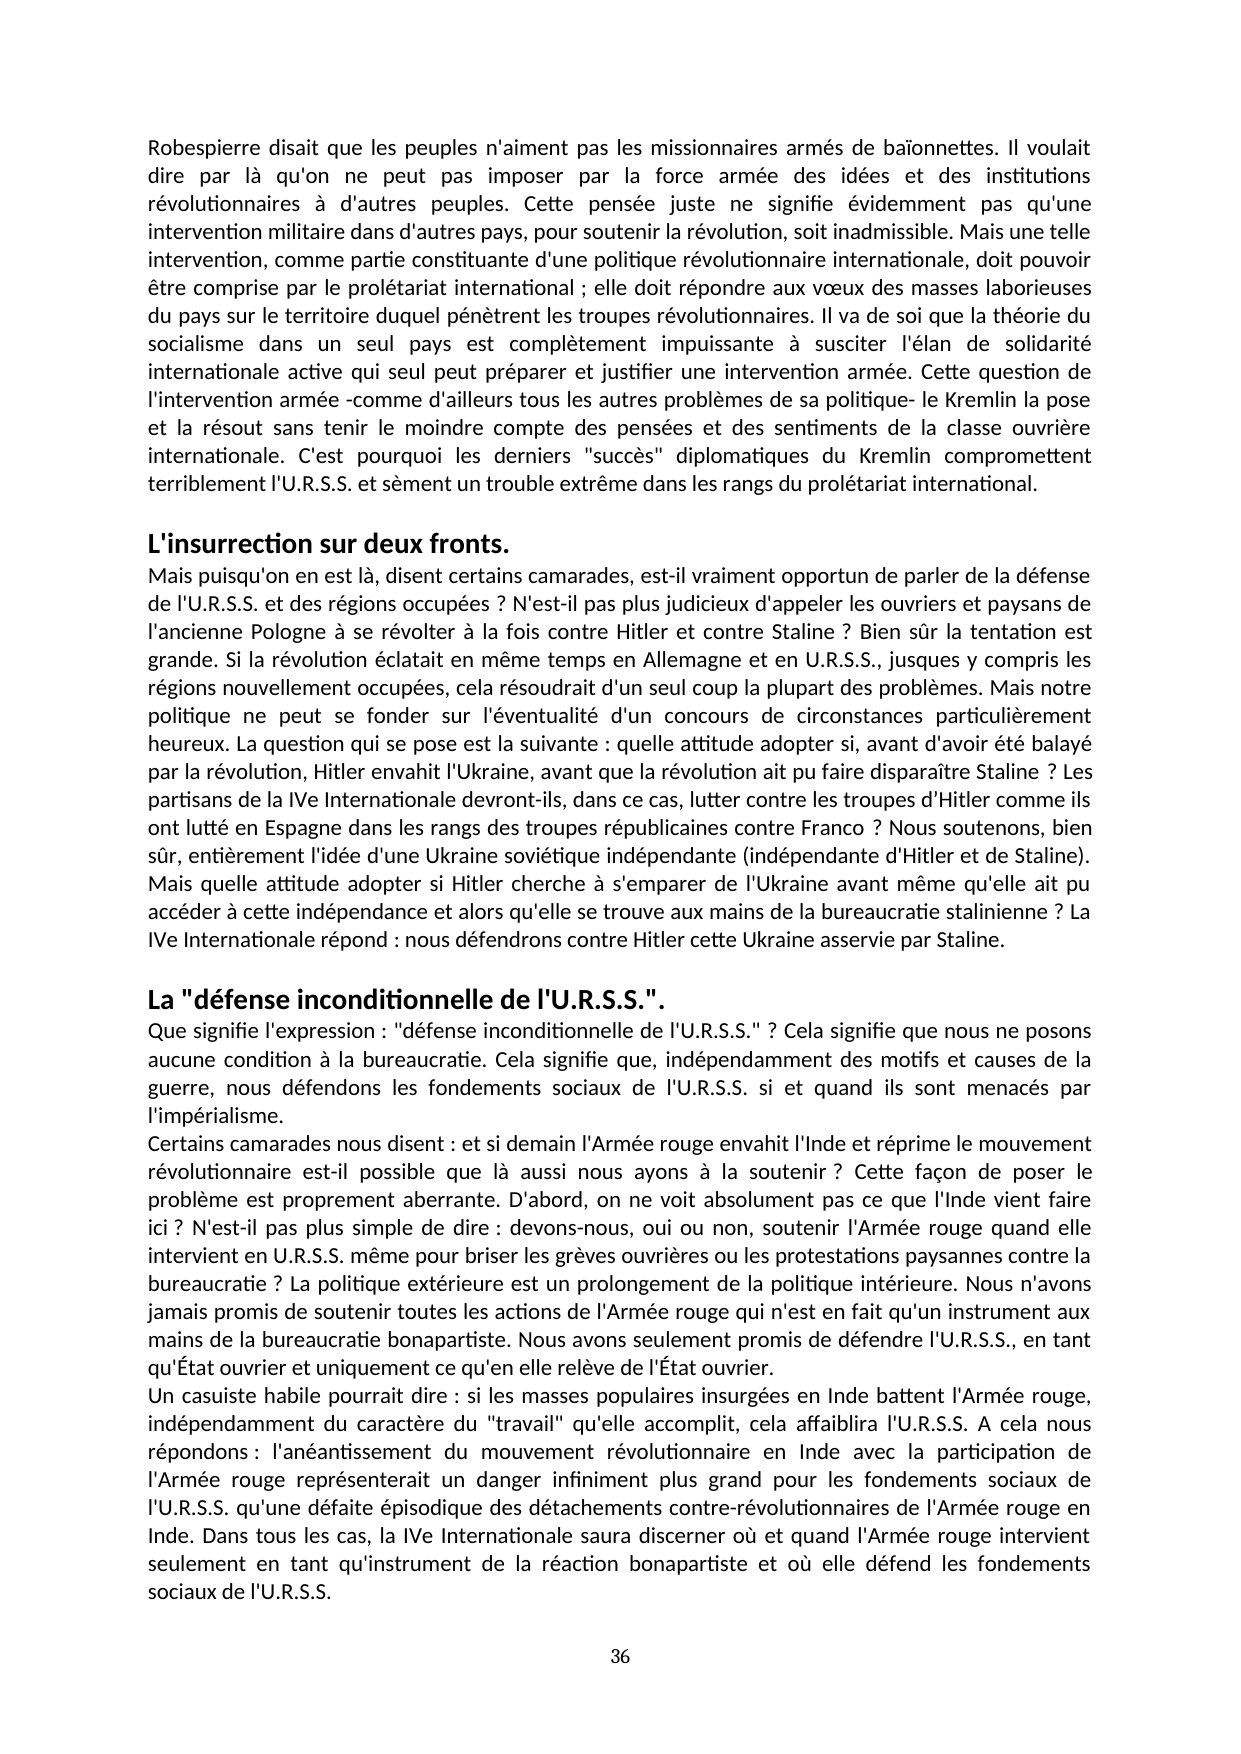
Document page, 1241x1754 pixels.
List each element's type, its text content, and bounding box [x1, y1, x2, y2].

text La "défense inconditionnelle de l'U.R.S.S.". [148, 981, 1093, 1017]
text Certains camarades nous disent : et si demain l'Armée rouge envahit l'Inde et réprime le mouvement révolutionnaire est-il possible que là aussi nous ayons à la soutenir ? Cette façon de poser le problème est proprement aberrante. D'abord, on ne voit absolument pas ce que l'Inde vient faire ici ? N'est-il pas plus simple de dire : devons-nous, oui ou non, soutenir l'Armée rouge quand elle intervient en U.R.S.S. même pour briser les grèves ouvrières ou les protestations paysannes contre la bureaucratie ? La politique extérieure est un prolongement de la politique intérieure. Nous n'avons jamais promis de soutenir toutes les actions de l'Armée rouge qui n'est en fait qu'un instrument aux mains de la bureaucratie bonapartiste. Nous avons seulement promis de défendre l'U.R.S.S., en tant qu'État ouvrier et uniquement ce qu'en elle relève de l'État ouvrier. [148, 1129, 1093, 1381]
text Robespierre disait que les peuples n'aiment pas les missionnaires armés de baïonnettes. Il voulait dire par là qu'on ne peut pas imposer par la force armée des idées et des institutions révolutionnaires à d'autres peuples. Cette pensée juste ne signifie évidemment pas qu'une intervention militaire dans d'autres pays, pour soutenir la révolution, soit inadmissible. Mais une telle intervention, comme partie constituante d'une politique révolutionnaire internationale, doit pouvoir être comprise par le prolétariat international ; elle doit répondre aux vœux des masses laborieuses du pays sur le territoire duquel pénètrent les troupes révolutionnaires. Il va de soi que la théorie du socialisme dans un seul pays est complètement impuissante à susciter l'élan de solidarité internationale active qui seul peut préparer et justifier une intervention armée. Cette question de l'intervention armée -comme d'ailleurs tous les autres problèmes de sa politique- le Kremlin la pose et la résout sans tenir le moindre compte des pensées et des sentiments de la classe ouvrière internationale. C'est pourquoi les derniers "succès" diplomatiques du Kremlin compromettent terriblement l'U.R.S.S. et sèment un trouble extrême dans les rangs du prolétariat international. [148, 133, 1093, 497]
text L'insurrection sur deux fronts. [148, 525, 1093, 561]
text Que signifie l'expression : "défense inconditionnelle de l'U.R.S.S." ? Cela signifie que nous ne posons aucune condition à la bureaucratie. Cela signifie que, indépendamment des motifs et causes de la guerre, nous défendons les fondements sociaux de l'U.R.S.S. si et quand ils sont menacés par l'impérialisme. [148, 1017, 1093, 1129]
text Un casuiste habile pourrait dire : si les masses populaires insurgées en Inde battent l'Armée rouge, indépendamment du caractère du "travail" qu'elle accomplit, cela affaiblira l'U.R.S.S. A cela nous répondons : l'anéantissement du mouvement révolutionnaire en Inde avec la participation de l'Armée rouge représenterait un danger infiniment plus grand pour les fondements sociaux de l'U.R.S.S. qu'une défaite épisodique des détachements contre-révolutionnaires de l'Armée rouge en Inde. Dans tous les cas, la IVe Internationale saura discerner où et quand l'Armée rouge intervient seulement en tant qu'instrument de la réaction bonapartiste et où elle défend les fondements sociaux de l'U.R.S.S. [148, 1381, 1093, 1605]
text Mais puisqu'on en est là, disent certains camarades, est-il vraiment opportun de parler de la défense de l'U.R.S.S. et des régions occupées ? N'est-il pas plus judicieux d'appeler les ouvriers et paysans de l'ancienne Pologne à se révolter à la fois contre Hitler et contre Staline ? Bien sûr la tentation est grande. Si la révolution éclatait en même temps en Allemagne et en U.R.S.S., jusques y compris les régions nouvellement occupées, cela résoudrait d'un seul coup la plupart des problèmes. Mais notre politique ne peut se fonder sur l'éventualité d'un concours de circonstances particulièrement heureux. La question qui se pose est la suivante : quelle attitude adopter si, avant d'avoir été balayé par la révolution, Hitler envahit l'Ukraine, avant que la révolution ait pu faire disparaître Staline ? Les partisans de la IVe Internationale devront-ils, dans ce cas, lutter contre les troupes d’Hitler comme ils ont lutté en Espagne dans les rangs des troupes républicaines contre Franco ? Nous soutenons, bien sûr, entièrement l'idée d'une Ukraine soviétique indépendante (indépendante d'Hitler et de Staline). Mais quelle attitude adopter si Hitler cherche à s'emparer de l'Ukraine avant même qu'elle ait pu accéder à cette indépendance et alors qu'elle se trouve aux mains de la bureaucratie stalinienne ? La IVe Internationale répond : nous défendrons contre Hitler cette Ukraine asservie par Staline. [148, 561, 1093, 953]
